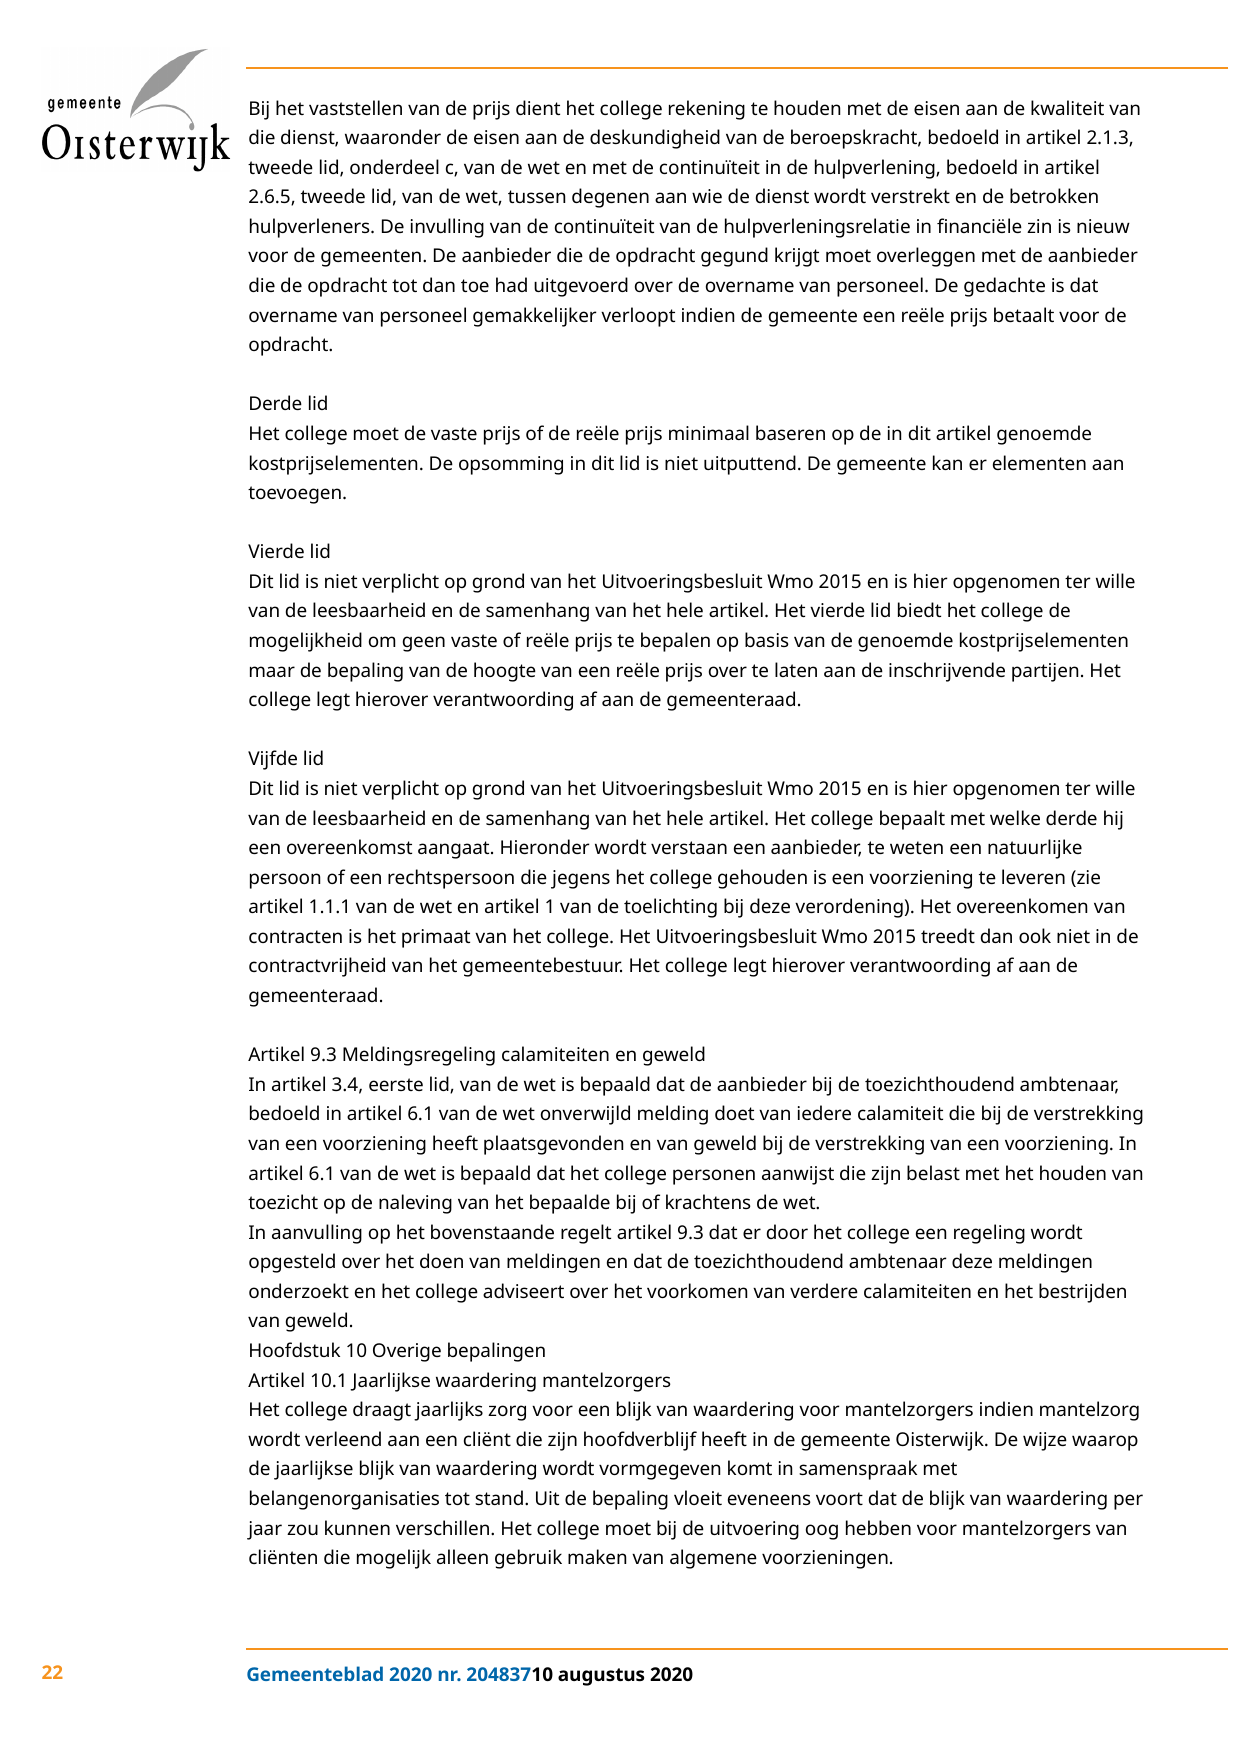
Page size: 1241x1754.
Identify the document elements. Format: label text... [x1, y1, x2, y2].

text Artikel 9.3 Meldingsregeling calamiteiten en geweld [248, 1041, 1152, 1067]
text Vijfde lid [248, 746, 1152, 771]
text Artikel 10.1 Jaarlijkse waardering mantelzorgers [248, 1367, 1152, 1393]
text Bij het vaststellen van de prijs dient het college rekening te houden met de eisen aan de kwaliteit van die dienst, waaronder de eisen aan de deskundigheid van de beroepskracht, bedoeld in artikel 2.1.3, tweede lid, onderdeel c, van de wet en met de continuïteit in de hulpverlening, bedoeld in artikel 2.6.5, tweede lid, van de wet, tussen degenen aan wie de dienst wordt verstrekt en de betrokken hulpverleners. De invulling van de continuïteit van de hulpverleningsrelatie in financiële zin is nieuw voor de gemeenten. De aanbieder die de opdracht gegund krijgt moet overleggen met de aanbieder die de opdracht tot dan toe had uitgevoerd over de overname van personeel. De gedachte is dat overname van personeel gemakkelijker verloopt indien de gemeente een reële prijs betaalt voor de opdracht. [248, 95, 1152, 357]
text Dit lid is niet verplicht op grond van het Uitvoeringsbesluit Wmo 2015 en is hier opgenomen ter wille van de leesbaarheid en de samenhang van het hele artikel. Het vierde lid biedt het college de mogelijkheid om geen vaste of reële prijs te bepalen op basis van de genoemde kostprijselementen maar de bepaling van de hoogte van een reële prijs over te laten aan de inschrijvende partijen. Het college legt hierover verantwoording af aan de gemeenteraad. [248, 568, 1152, 712]
text Het college moet de vaste prijs of de reële prijs minimaal baseren op de in dit artikel genoemde kostprijselementen. De opsomming in dit lid is niet uitputtend. De gemeente kan er elementen aan toevoegen. [248, 420, 1152, 505]
text In artikel 3.4, eerste lid, van de wet is bepaald dat de aanbieder bij de toezichthoudend ambtenaar, bedoeld in artikel 6.1 van de wet onverwijld melding doet van iedere calamiteit die bij de verstrekking van een voorziening heeft plaatsgevonden en van geweld bij de verstrekking van een voorziening. In artikel 6.1 van de wet is bepaald dat het college personen aanwijst die zijn belast met het houden van toezicht op de naleving van het bepaalde bij of krachtens de wet. [248, 1071, 1152, 1215]
text Hoofdstuk 10 Overige bepalingen [248, 1337, 1152, 1363]
text In aanvulling op het bovenstaande regelt artikel 9.3 dat er door het college een regeling wordt opgesteld over het doen van meldingen en dat de toezichthoudend ambtenaar deze meldingen onderzoekt en het college adviseert over het voorkomen van verdere calamiteiten en het bestrijden van geweld. [248, 1219, 1152, 1333]
text Derde lid [248, 391, 1152, 416]
text Het college draagt jaarlijks zorg voor een blijk van waardering voor mantelzorgers indien mantelzorg wordt verleend aan een cliënt die zijn hoofdverblijf heeft in de gemeente Oisterwijk. De wijze waarop de jaarlijkse blijk van waardering wordt vormgegeven komt in samenspraak met belangenorganisaties tot stand. Uit de bepaling vloeit eveneens voort dat de blijk van waardering per jaar zou kunnen verschillen. Het college moet bij de uitvoering oog hebben voor mantelzorgers van cliënten die mogelijk alleen gebruik maken van algemene voorzieningen. [248, 1396, 1152, 1570]
text Dit lid is niet verplicht op grond van het Uitvoeringsbesluit Wmo 2015 en is hier opgenomen ter wille van de leesbaarheid en de samenhang van het hele artikel. Het college bepaalt met welke derde hij een overeenkomst aangaat. Hieronder wordt verstaan een aanbieder, te weten een natuurlijke persoon of een rechtspersoon die jegens het college gehouden is een voorziening te leveren (zie artikel 1.1.1 van de wet en artikel 1 van de toelichting bij deze verordening). Het overeenkomen van contracten is het primaat van het college. Het Uitvoeringsbesluit Wmo 2015 treedt dan ook niet in de contractvrijheid van het gemeentebestuur. Het college legt hierover verantwoording af aan de gemeenteraad. [248, 775, 1152, 1008]
text Vierde lid [248, 538, 1152, 564]
picture [41, 47, 231, 172]
